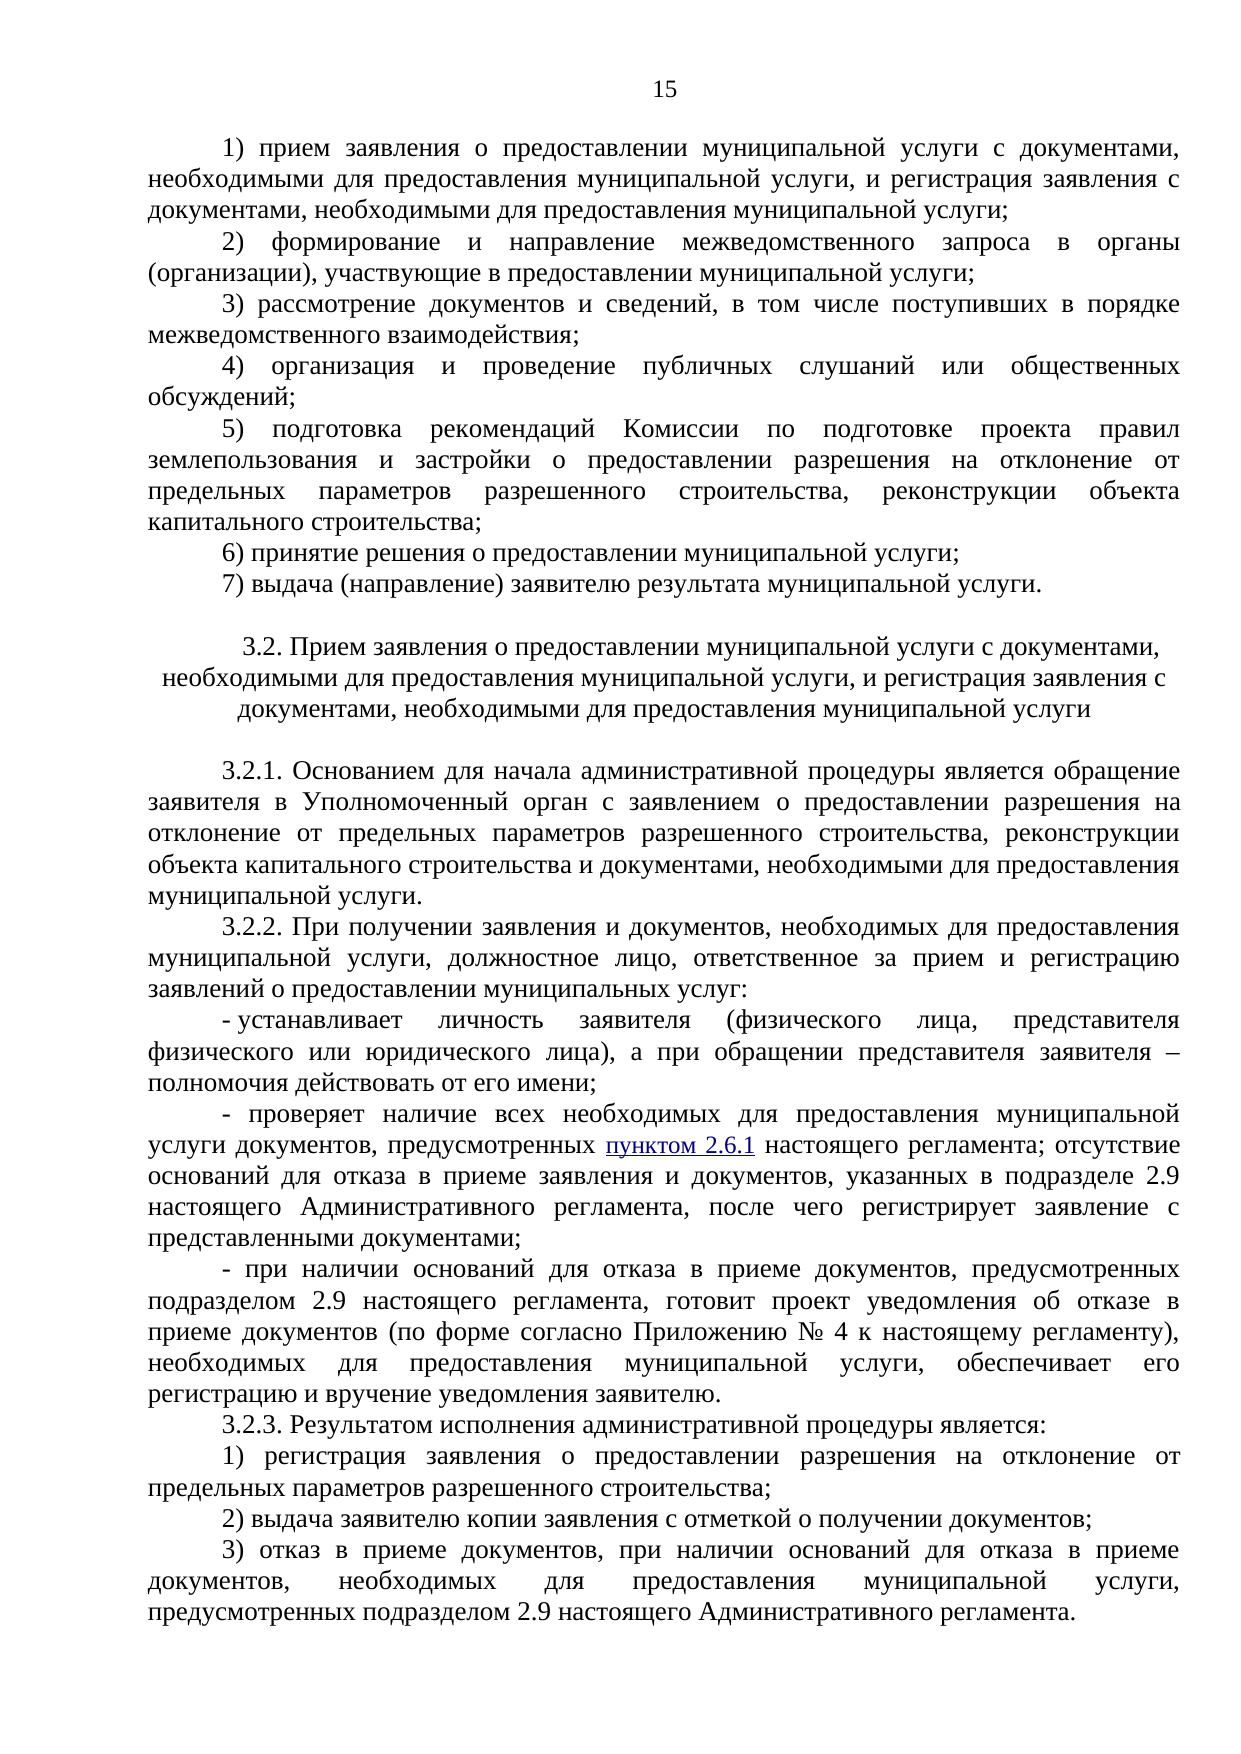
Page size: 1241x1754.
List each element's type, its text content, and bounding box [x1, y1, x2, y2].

text 1) регистрация заявления о предоставлении разрешения на отклонение от предельных параметров разрешенного строительства; [148, 1439, 1181, 1502]
text 2) выдача заявителю копии заявления с отметкой о получении документов; [148, 1502, 1181, 1533]
text 6) принятие решения о предоставлении муниципальной услуги; [148, 536, 1181, 567]
text 3) рассмотрение документов и сведений, в том числе поступивших в порядке межведомственного взаимодействия; [148, 287, 1181, 349]
text 2) формирование и направление межведомственного запроса в органы (организации), участвующие в предоставлении муниципальной услуги; [148, 225, 1181, 287]
text - при наличии оснований для отказа в приеме документов, предусмотренных подразделом 2.9 настоящего регламента, готовит проект уведомления об отказе в приеме документов (по форме согласно Приложению № 4 к настоящему регламенту), необходимых для предоставления муниципальной услуги, обеспечивает его регистрацию и вручение уведомления заявителю. [148, 1253, 1181, 1408]
text 4) организация и проведение публичных слушаний или общественных обсуждений; [148, 349, 1181, 412]
text 5) подготовка рекомендаций Комиссии по подготовке проекта правил землепользования и застройки о предоставлении разрешения на отклонение от предельных параметров разрешенного строительства, реконструкции объекта капитального строительства; [148, 412, 1181, 536]
text 3.2.2. При получении заявления и документов, необходимых для предоставления муниципальной услуги, должностное лицо, ответственное за прием и регистрацию заявлений о предоставлении муниципальных услуг: [148, 910, 1181, 1003]
text 3.2.1. Основанием для начала административной процедуры является обращение заявителя в Уполномоченный орган с заявлением о предоставлении разрешения на отклонение от предельных параметров разрешенного строительства, реконструкции объекта капитального строительства и документами, необходимыми для предоставления муниципальной услуги. [148, 754, 1181, 910]
text - проверяет наличие всех необходимых для предоставления муниципальной услуги документов, предусмотренных пунктом 2.6.1 настоящего регламента; отсутствие оснований для отказа в приеме заявления и документов, указанных в подразделе 2.9 настоящего Административного регламента, после чего регистрирует заявление с представленными документами; [148, 1097, 1181, 1253]
text 3.2.3. Результатом исполнения административной процедуры является: [148, 1408, 1181, 1439]
text 3) отказ в приеме документов, при наличии оснований для отказа в приеме документов, необходимых для предоставления муниципальной услуги, предусмотренных подразделом 2.9 настоящего Административного регламента. [148, 1533, 1181, 1626]
text 1) прием заявления о предоставлении муниципальной услуги с документами, необходимыми для предоставления муниципальной услуги, и регистрация заявления с документами, необходимыми для предоставления муниципальной услуги; [148, 131, 1181, 225]
text 7) выдача (направление) заявителю результата муниципальной услуги. [148, 567, 1181, 598]
text - устанавливает личность заявителя (физического лица, представителя физического или юридического лица), а при обращении представителя заявителя – полномочия действовать от его имени; [148, 1003, 1181, 1097]
text 3.2. Прием заявления о предоставлении муниципальной услуги с документами, необходимыми для предоставления муниципальной услуги, и регистрация заявления с документами, необходимыми для предоставления муниципальной услуги [148, 630, 1181, 723]
